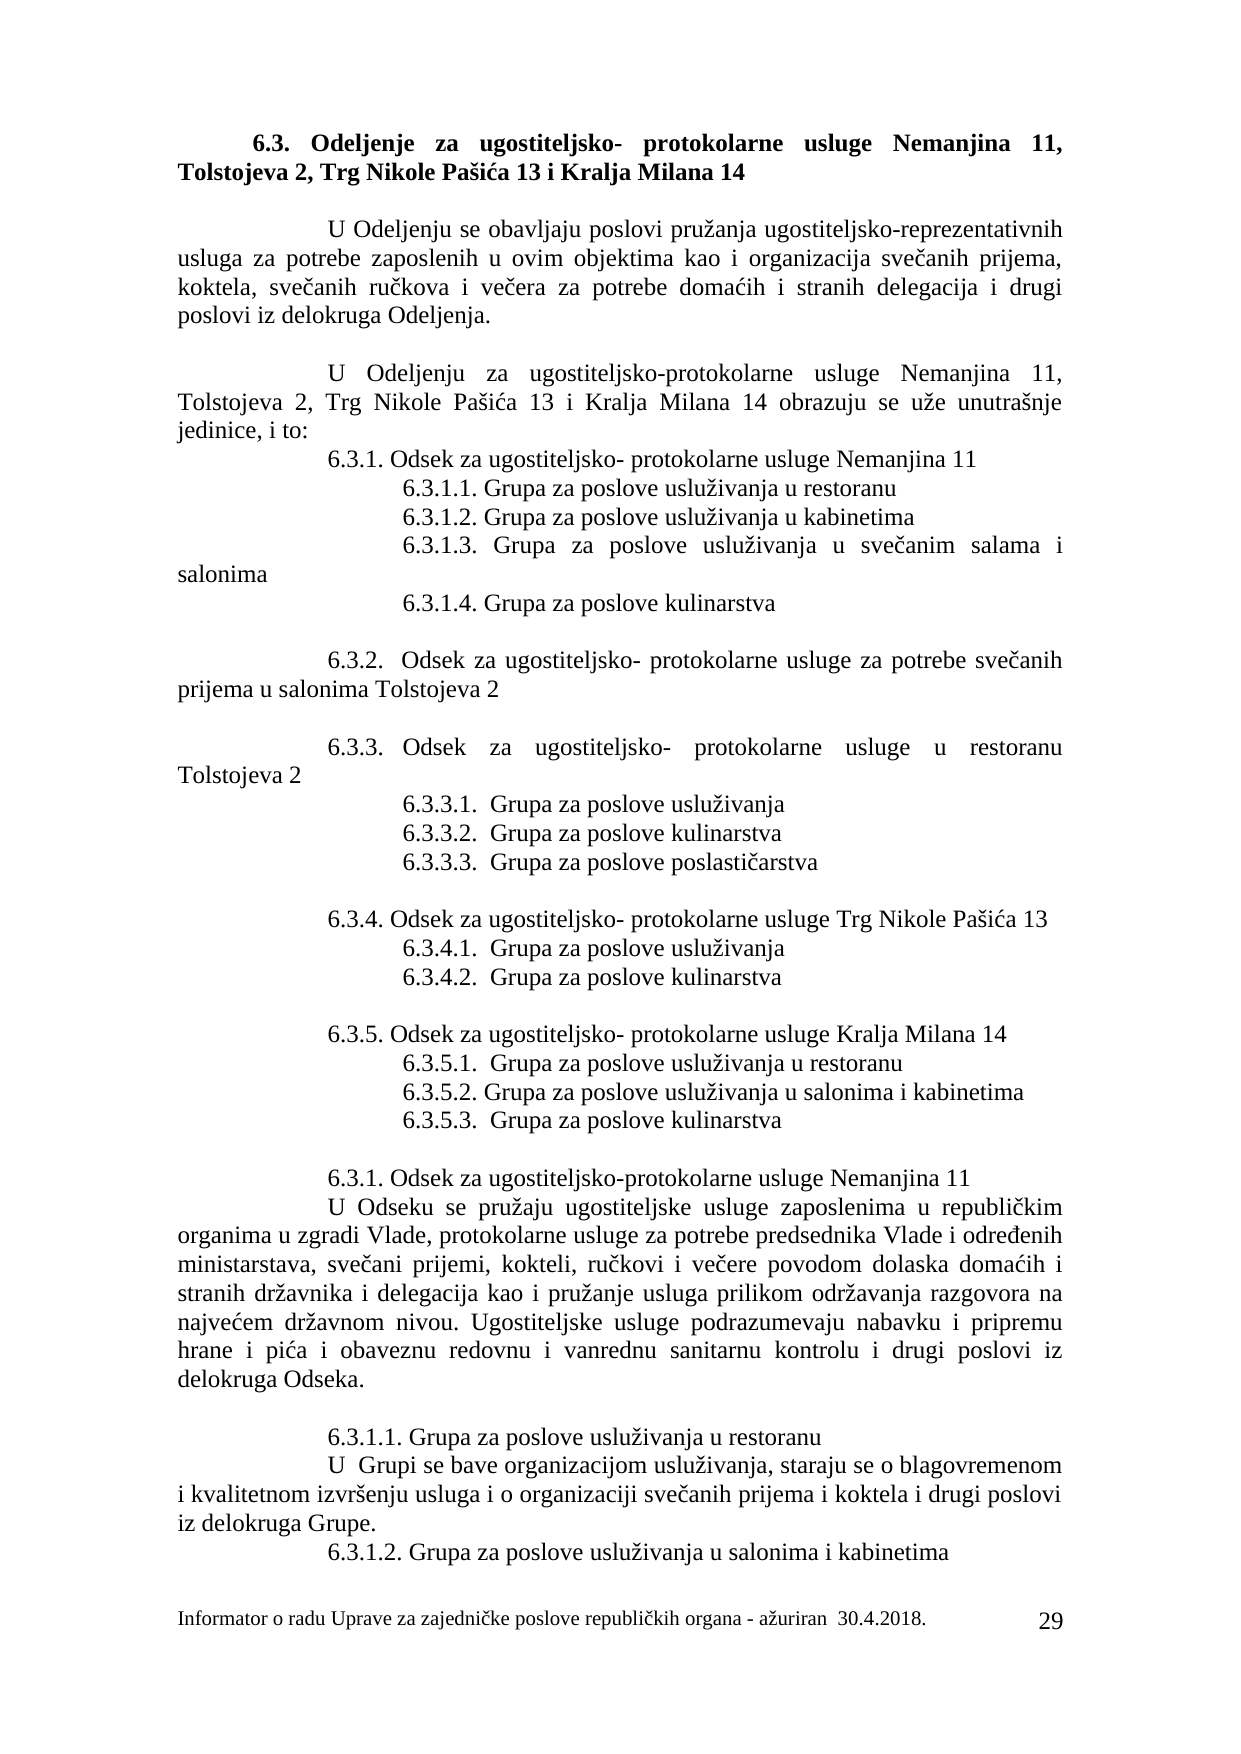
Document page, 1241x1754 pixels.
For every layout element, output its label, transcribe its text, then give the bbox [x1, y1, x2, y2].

text 6.3.3.3. Grupa za poslove poslastičarstva [177, 847, 1063, 875]
text 6.3.4. Odsek za ugostitelјsko- protokolarne usluge Trg Nikole Pašića 13 [177, 904, 1063, 933]
text 6.3.1.2. Grupa za poslove usluživanja u kabinetima [177, 502, 1063, 530]
text 6.3.2. Odsek za ugostitelјsko- protokolarne usluge za potrebe svečanih prijema u salonima Tolstojeva 2 [177, 645, 1063, 703]
text 6.3. Odelјenje za ugostitelјsko- protokolarne usluge Nemanjina 11, Tolstojeva 2, Trg Nikole Pašića 13 i Kralјa Milana 14 [177, 128, 1063, 185]
text 6.3.1.1. Grupa za poslove usluživanja u restoranu [177, 1422, 1063, 1450]
text U Odseku se pružaju ugostitelјske usluge zaposlenima u republičkim organima u zgradi Vlade, protokolarne usluge za potrebe predsednika Vlade i određenih ministarstava, svečani prijemi, kokteli, ručkovi i večere povodom dolaska domaćih i stranih državnika i delegacija kao i pružanje usluga prilikom održavanja razgovora na najvećem državnom nivou. Ugostitelјske usluge podrazumevaju nabavku i pripremu hrane i pića i obaveznu redovnu i vanrednu sanitarnu kontrolu i drugi poslovi iz delokruga Odseka. [177, 1192, 1063, 1393]
text 6.3.1. Odsek za ugostitelјsko- protokolarne usluge Nemanjina 11 [177, 444, 1063, 473]
text 6.3.3.1. Grupa za poslove usluživanja [177, 789, 1063, 818]
text U Odelјenju se obavlјaju poslovi pružanja ugostitelјsko-reprezentativnih usluga za potrebe zaposlenih u ovim objektima kao i organizacija svečanih prijema, koktela, svečanih ručkova i večera za potrebe domaćih i stranih delegacija i drugi poslovi iz delokruga Odelјenja. [177, 214, 1063, 329]
text U Grupi se bave organizacijom usluživanja, staraju se o blagovremenom i kvalitetnom izvršenju usluga i o organizaciji svečanih prijema i koktela i drugi poslovi iz delokruga Grupe. [177, 1450, 1063, 1537]
text 6.3.3. Odsek za ugostitelјsko- protokolarne usluge u restoranu Tolstojeva 2 [177, 732, 1063, 789]
text 6.3.5.3. Grupa za poslove kulinarstva [177, 1105, 1063, 1134]
text U Odelјenju za ugostitelјsko-protokolarne usluge Nemanjina 11, Tolstojeva 2, Trg Nikole Pašića 13 i Kralјa Milana 14 obrazuju se uže unutrašnje jedinice, i to: [177, 358, 1063, 444]
text 6.3.5.2. Grupa za poslove usluživanja u salonima i kabinetima [177, 1077, 1063, 1105]
text 6.3.1.2. Grupa za poslove usluživanja u salonima i kabinetima [177, 1537, 1063, 1565]
text 6.3.1. Odsek za ugostitelјsko-protokolarne usluge Nemanjina 11 [177, 1163, 1063, 1192]
text 6.3.1.3. Grupa za poslove usluživanja u svečanim salama i salonima [177, 530, 1063, 588]
text 6.3.4.2. Grupa za poslove kulinarstva [177, 962, 1063, 990]
text 6.3.4.1. Grupa za poslove usluživanja [177, 933, 1063, 962]
text 6.3.5. Odsek za ugostitelјsko- protokolarne usluge Kralјa Milana 14 [177, 1019, 1063, 1048]
text 6.3.5.1. Grupa za poslove usluživanja u restoranu [177, 1048, 1063, 1077]
text 6.3.1.4. Grupa za poslove kulinarstva [177, 588, 1063, 617]
text 6.3.3.2. Grupa za poslove kulinarstva [177, 818, 1063, 847]
text 6.3.1.1. Grupa za poslove usluživanja u restoranu [177, 473, 1063, 502]
